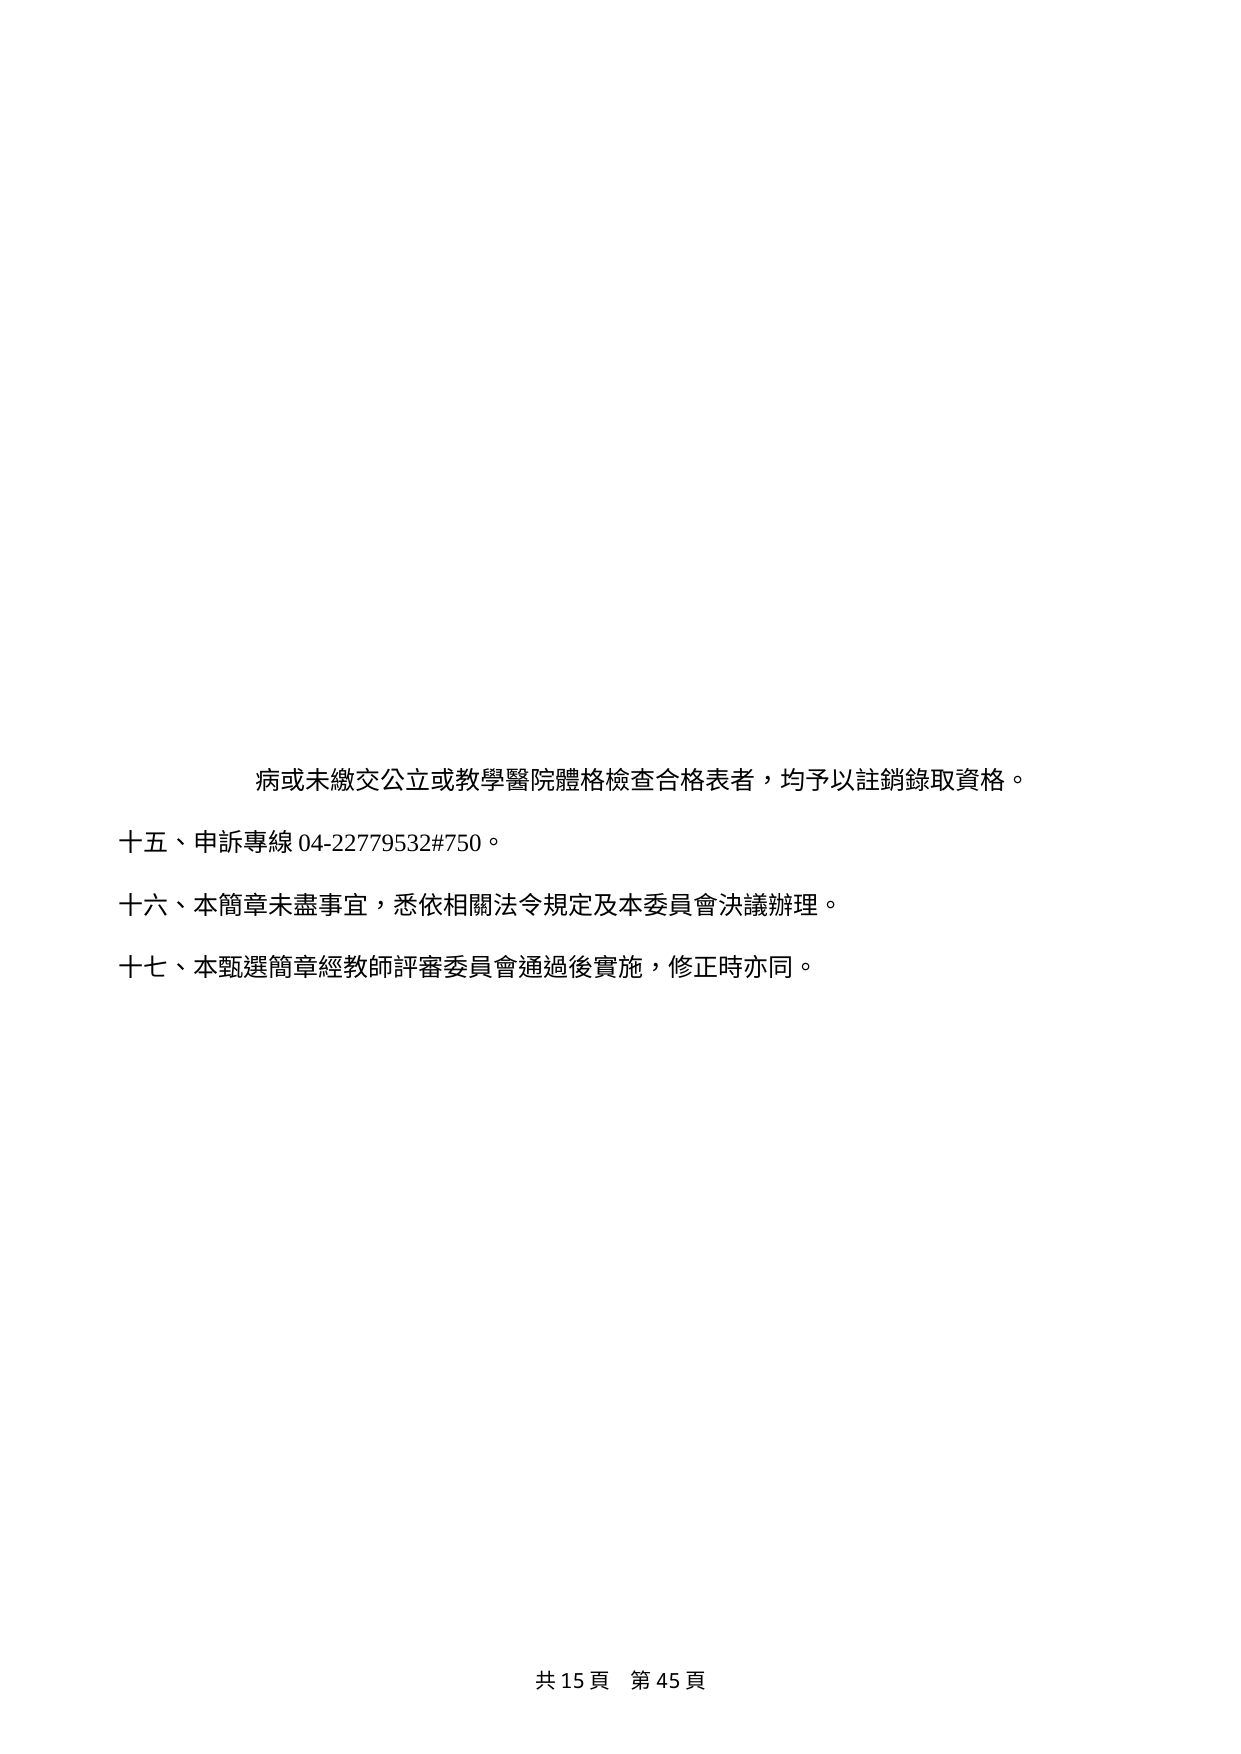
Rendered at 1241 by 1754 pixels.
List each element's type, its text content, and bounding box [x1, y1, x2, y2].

text 十七、本甄選簡章經教師評審委員會通過後實施，修正時亦同。 [118, 924, 1122, 987]
list 病或未繳交公立或教學醫院體格檢查合格表者，均予以註銷錄取資格。 [181, 737, 1122, 799]
text 十六、本簡章未盡事宜，悉依相關法令規定及本委員會決議辦理。 [118, 862, 1122, 924]
text 十五、申訴專線04-22779532#750。 [118, 799, 1122, 862]
